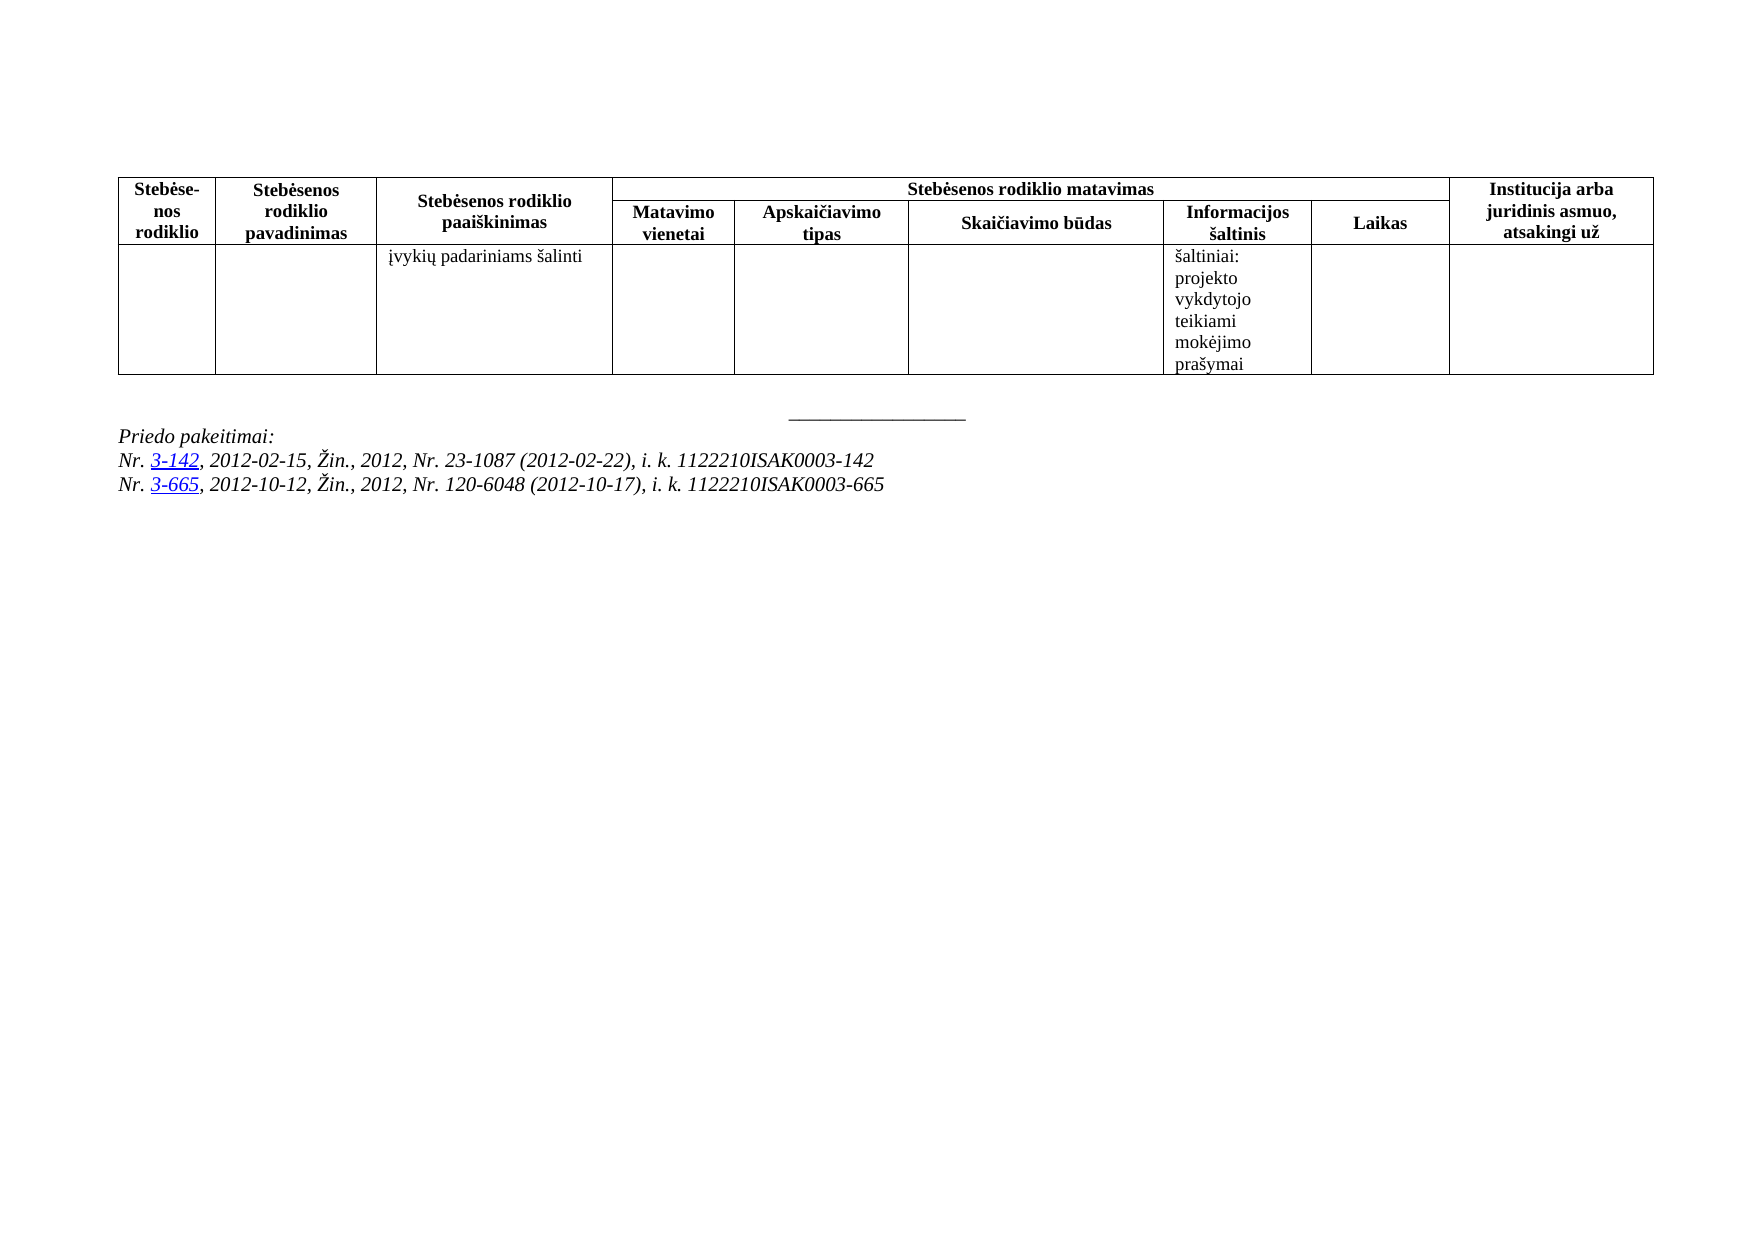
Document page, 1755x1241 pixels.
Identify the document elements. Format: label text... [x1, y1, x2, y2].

table_cell Skaičiavimo būdas [909, 201, 1163, 244]
table_cell Akcinė bendrovė „Lietuvos geležinkeliai“, kuri yra viešosios geležinkelių infrastruktūros valdytoja [1450, 245, 1653, 374]
table_cell Laikas [1312, 201, 1449, 244]
table_cell Apskaičiavimo tipas [735, 201, 908, 244]
table_cell Produkto [119, 245, 215, 374]
table_cell [735, 245, 908, 374]
table_cell [613, 245, 734, 374]
table_cell [909, 245, 1163, 374]
text Nr. 3-665, 2012-10-12, Žin., 2012, Nr. 120-6048 (2012-10-17), i. k. 1122210ISAK0003-665 [118, 472, 1636, 496]
table_cell Matavimo vienetai [613, 201, 734, 244]
table_header Stebėsenos rodiklio pavadinimas [216, 178, 376, 244]
table_cell šaltiniai: projekto vykdytojo teikiami mokėjimo prašymai [1164, 245, 1311, 374]
table_header Stebėse-nos rodiklio tipas [119, 178, 215, 244]
table_cell įvykių padariniams šalinti [377, 245, 612, 374]
table_header Stebėsenos rodiklio matavimas [613, 178, 1449, 200]
table_cell [216, 245, 376, 374]
table_cell Informacijos šaltinis [1164, 201, 1311, 244]
text Nr. 3-142, 2012-02-15, Žin., 2012, Nr. 23-1087 (2012-02-22), i. k. 1122210ISAK0003-142 [118, 448, 1636, 472]
table_header Stebėsenos rodiklio paaiškinimas [377, 178, 612, 244]
text _________________ [118, 399, 1636, 423]
text Priedo pakeitimai: [118, 423, 1636, 448]
table_cell [1312, 245, 1449, 374]
table_header Institucija arba juridinis asmuo, atsakingi už informacijos pateikimą Įgyvendinančiajai ir (ar) Tarpinei, ir (ar) Vadovaujančiajai institucijoms [1450, 178, 1653, 244]
